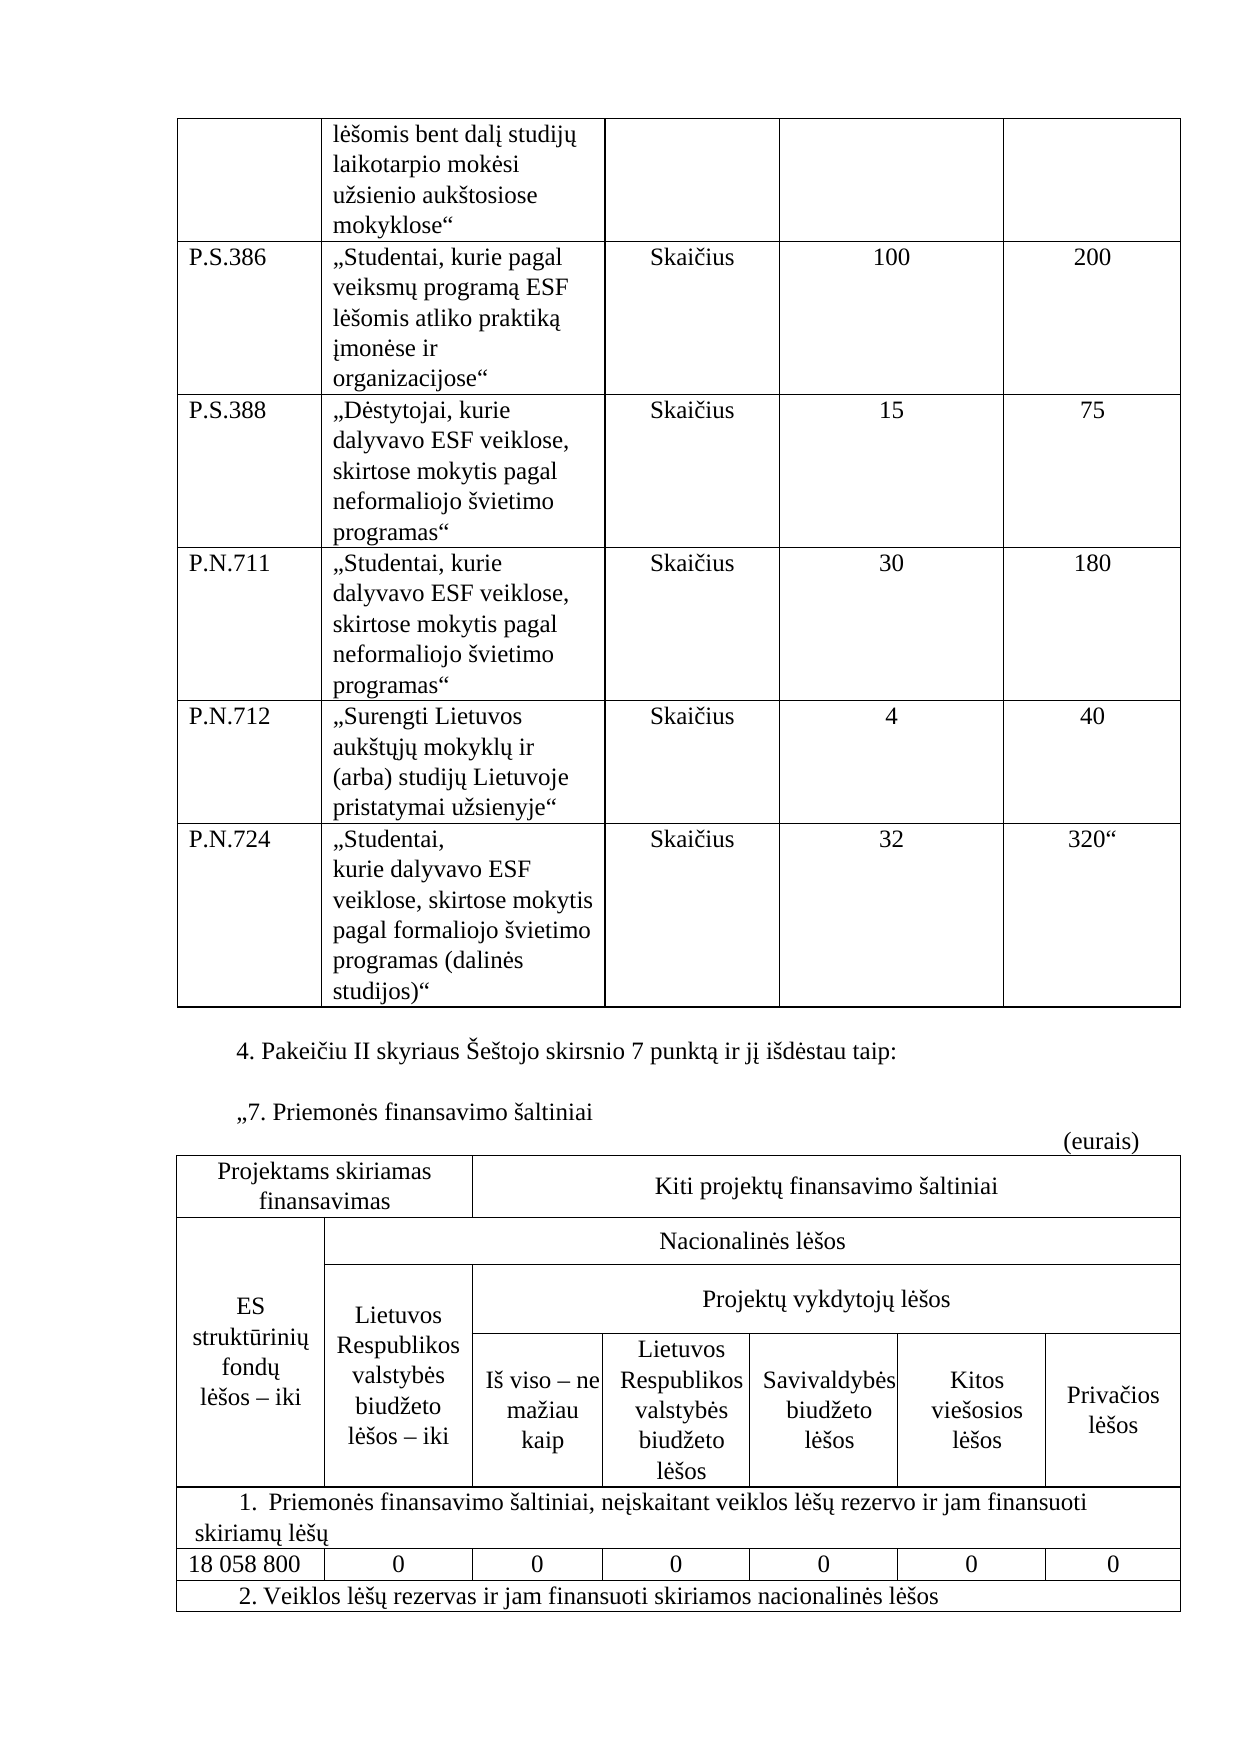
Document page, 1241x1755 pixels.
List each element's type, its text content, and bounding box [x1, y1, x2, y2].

table_cell „Studentai, kurie pagal veiksmų programą ESF lėšomis atliko praktiką įmonėse ir organizacijose“ [322, 242, 604, 394]
table_cell „Surengti Lietuvos aukštųjų mokyklų ir (arba) studijų Lietuvoje pristatymai užsienyje“ [322, 701, 604, 823]
text „7. Priemonės finansavimo šaltiniai [177, 1097, 1181, 1126]
table_cell P.N.712 [178, 701, 321, 823]
table_cell 100 [780, 242, 1003, 394]
table_cell 30 [780, 548, 1003, 700]
text (eurais) [177, 1126, 1181, 1155]
text 4. Pakeičiu II skyriaus Šeštojo skirsnio 7 punktą ir jį išdėstau taip: [177, 1036, 1181, 1065]
table_cell [606, 119, 779, 241]
table_cell Iš viso – ne mažiau kaip [473, 1334, 602, 1486]
table_cell 0 [750, 1549, 897, 1580]
table_cell Skaičius [606, 395, 779, 547]
table_cell Nacionalinės lėšos [325, 1218, 1180, 1264]
table_cell 180 [1004, 548, 1180, 700]
table_cell „Studentai, kurie dalyvavo ESF veiklose, skirtose mokytis pagal formaliojo švietimo programas (dalinės studijos)“ [322, 824, 604, 1006]
table_cell 15 [780, 395, 1003, 547]
table_cell [1004, 119, 1180, 241]
table_cell 40 [1004, 701, 1180, 823]
table_cell 75 [1004, 395, 1180, 547]
table_cell P.N.711 [178, 548, 321, 700]
table_cell 1. Priemonės finansavimo šaltiniai, neįskaitant veiklos lėšų rezervo ir jam finansuoti skiriamų lėšų [177, 1488, 1180, 1548]
table_cell 200 [1004, 242, 1180, 394]
table_cell [780, 119, 1003, 241]
table_cell ES struktūrinių fondų lėšos – iki [177, 1218, 324, 1486]
table_cell 0 [898, 1549, 1045, 1580]
table_cell 0 [325, 1549, 472, 1580]
table_cell Skaičius [606, 701, 779, 823]
table_cell 0 [473, 1549, 602, 1580]
table_cell lėšomis bent dalį studijų laikotarpio mokėsi užsienio aukštosiose mokyklose“ [322, 119, 604, 241]
table_cell [178, 119, 321, 241]
table_cell P.N.724 [178, 824, 321, 1006]
table_cell 4 [780, 701, 1003, 823]
table_cell Savivaldybės biudžeto lėšos [750, 1334, 897, 1486]
table_cell 2. Veiklos lėšų rezervas ir jam finansuoti skiriamos nacionalinės lėšos [177, 1581, 1180, 1611]
table_cell Lietuvos Respublikos valstybės biudžeto lėšos – iki [325, 1265, 472, 1486]
table_cell P.S.386 [178, 242, 321, 394]
table_header Projektams skiriamas finansavimas [177, 1156, 472, 1217]
table_cell Kitos viešosios lėšos [898, 1334, 1045, 1486]
table_cell Lietuvos Respublikos valstybės biudžeto lėšos [603, 1334, 749, 1486]
table_cell P.S.388 [178, 395, 321, 547]
table_cell „Studentai, kurie dalyvavo ESF veiklose, skirtose mokytis pagal neformaliojo švietimo programas“ [322, 548, 604, 700]
table_cell 32 [780, 824, 1003, 1006]
table_cell 0 [1046, 1549, 1180, 1580]
table_header Kiti projektų finansavimo šaltiniai [473, 1156, 1180, 1217]
table_cell Skaičius [606, 548, 779, 700]
table_cell 0 [603, 1549, 749, 1580]
table_cell Privačios lėšos [1046, 1334, 1180, 1486]
table_cell 18 058 800 [177, 1549, 324, 1580]
table_cell 320“ [1004, 824, 1180, 1006]
table_cell „Dėstytojai, kurie dalyvavo ESF veiklose, skirtose mokytis pagal neformaliojo švietimo programas“ [322, 395, 604, 547]
table_cell Skaičius [606, 824, 779, 1006]
table_cell Projektų vykdytojų lėšos [473, 1265, 1180, 1333]
table_cell Skaičius [606, 242, 779, 394]
